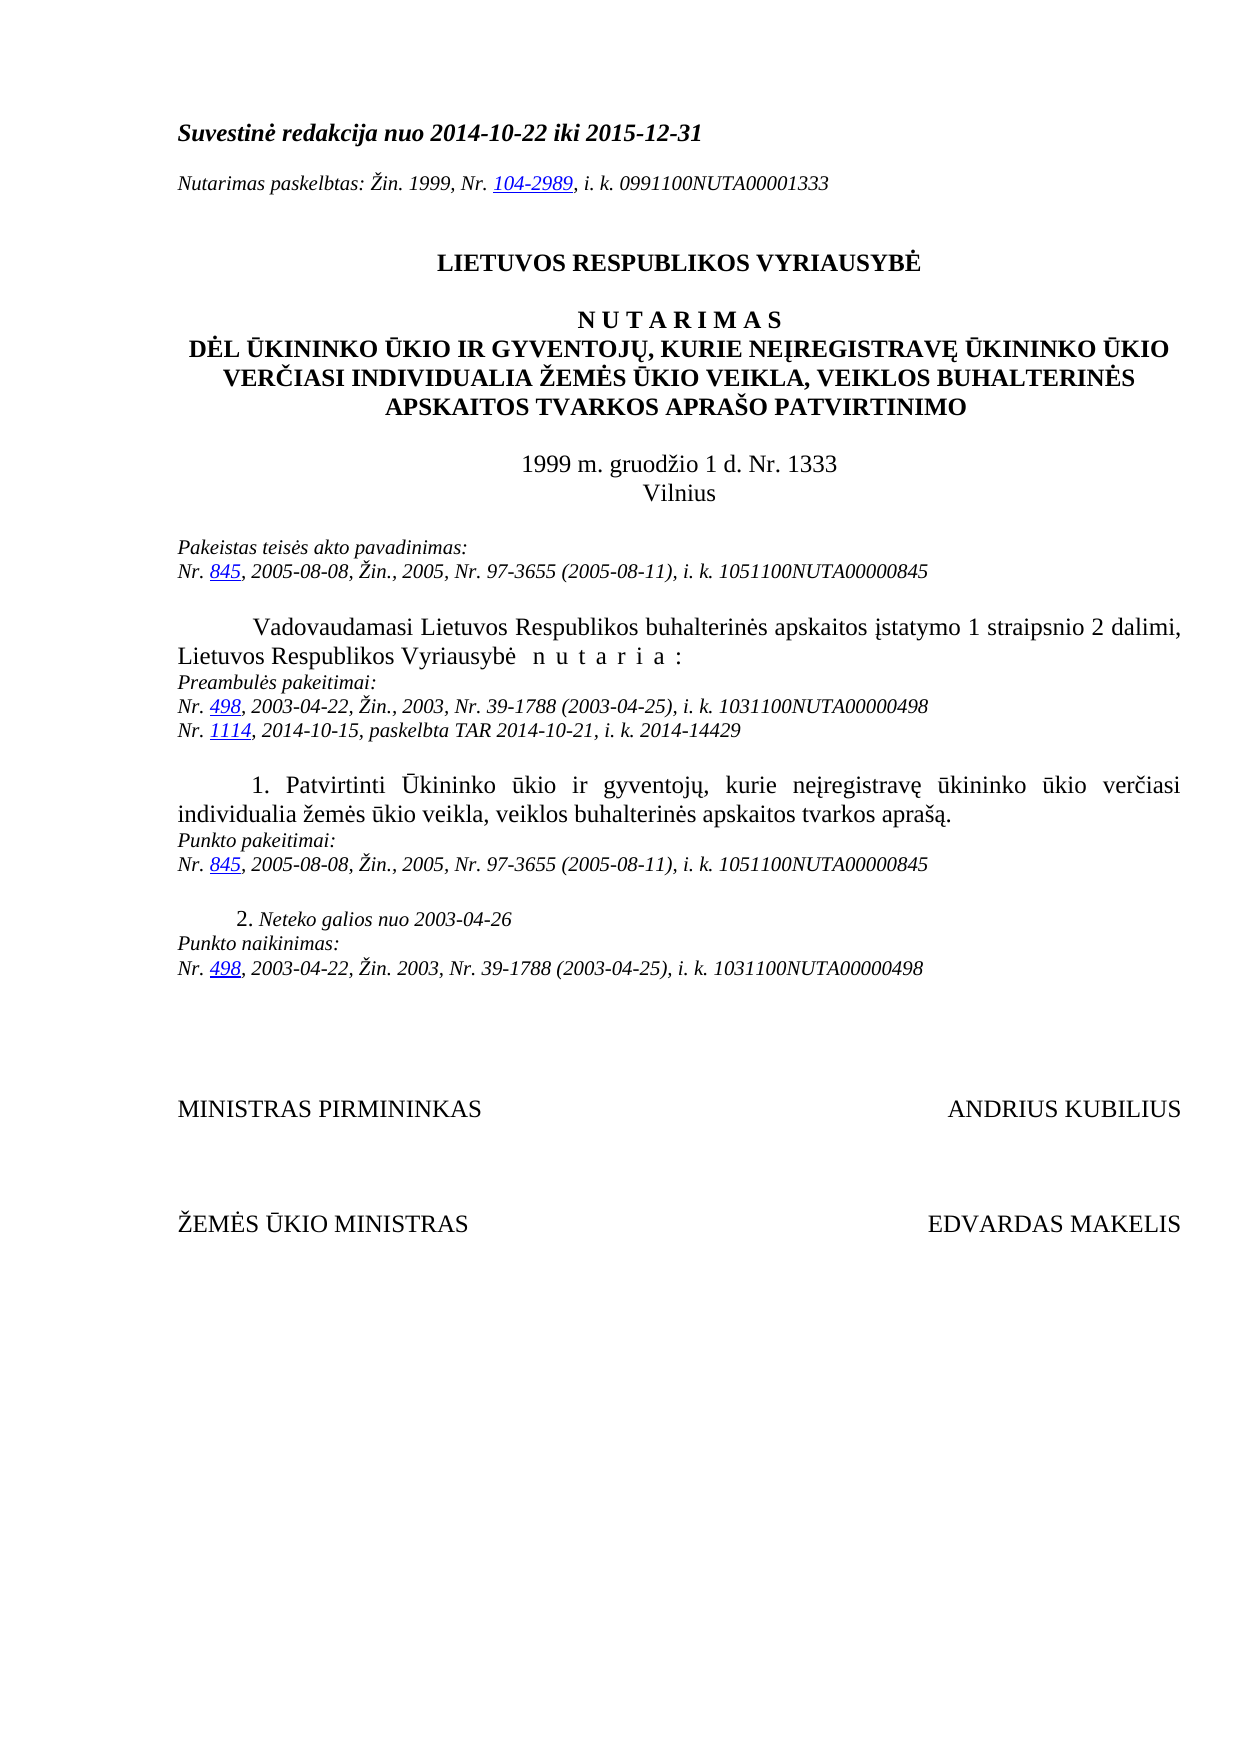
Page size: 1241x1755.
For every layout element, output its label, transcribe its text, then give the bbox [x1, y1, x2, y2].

text 1. Patvirtinti Ūkininko ūkio ir gyventojų, kurie neįregistravę ūkininko ūkio verčiasi individualia žemės ūkio veikla, veiklos buhalterinės apskaitos tvarkos aprašą. [177, 771, 1181, 828]
text Punkto pakeitimai: [177, 828, 1181, 852]
text N U T A R I M A S [177, 305, 1181, 334]
text Preambulės pakeitimai: [177, 670, 1181, 694]
text Ministras Pirmininkas Andrius Kubilius [177, 1094, 1181, 1123]
text Punkto naikinimas: [177, 931, 1181, 955]
text 2. Neteko galios nuo 2003-04-26 [177, 905, 1181, 931]
text Pakeistas teisės akto pavadinimas: [177, 535, 1181, 559]
text Nr. 845, 2005-08-08, Žin., 2005, Nr. 97-3655 (2005-08-11), i. k. 1051100NUTA00000845 [177, 852, 1181, 876]
text LIETUVOS RESPUBLIKOS VYRIAUSYBĖ [177, 248, 1181, 277]
text Suvestinė redakcija nuo 2014-10-22 iki 2015-12-31 [177, 118, 1181, 147]
text Nr. 845, 2005-08-08, Žin., 2005, Nr. 97-3655 (2005-08-11), i. k. 1051100NUTA00000845 [177, 559, 1181, 583]
text Nr. 498, 2003-04-22, Žin. 2003, Nr. 39-1788 (2003-04-25), i. k. 1031100NUTA00000498 [177, 955, 1181, 979]
text Vilnius [177, 478, 1181, 507]
text Vadovaudamasi Lietuvos Respublikos buhalterinės apskaitos įstatymo 1 straipsnio 2 dalimi, Lietuvos Respublikos Vyriausybė nutaria: [177, 612, 1181, 670]
text 1999 m. gruodžio 1 d. Nr. 1333 [177, 449, 1181, 478]
text Nr. 498, 2003-04-22, Žin., 2003, Nr. 39-1788 (2003-04-25), i. k. 1031100NUTA00000498 [177, 694, 1181, 718]
text Nr. 1114, 2014-10-15, paskelbta TAR 2014-10-21, i. k. 2014-14429 [177, 718, 1181, 742]
text Nutarimas paskelbtas: Žin. 1999, Nr. 104-2989, i. k. 0991100NUTA00001333 [177, 171, 1181, 195]
text DĖL ŪKININKO ŪKIO IR GYVENTOJŲ, KURIE NEĮREGISTRAVĘ ŪKININKO ŪKIO VERČIASI INDIVIDUALIA ŽEMĖS ŪKIO VEIKLA, VEIKLOS BUHALTERINĖS APSKAITOS TVARKOS APRAŠO PATVIRTINIMO [177, 334, 1181, 420]
text Žemės ūkio ministras Edvardas Makelis [177, 1209, 1181, 1238]
